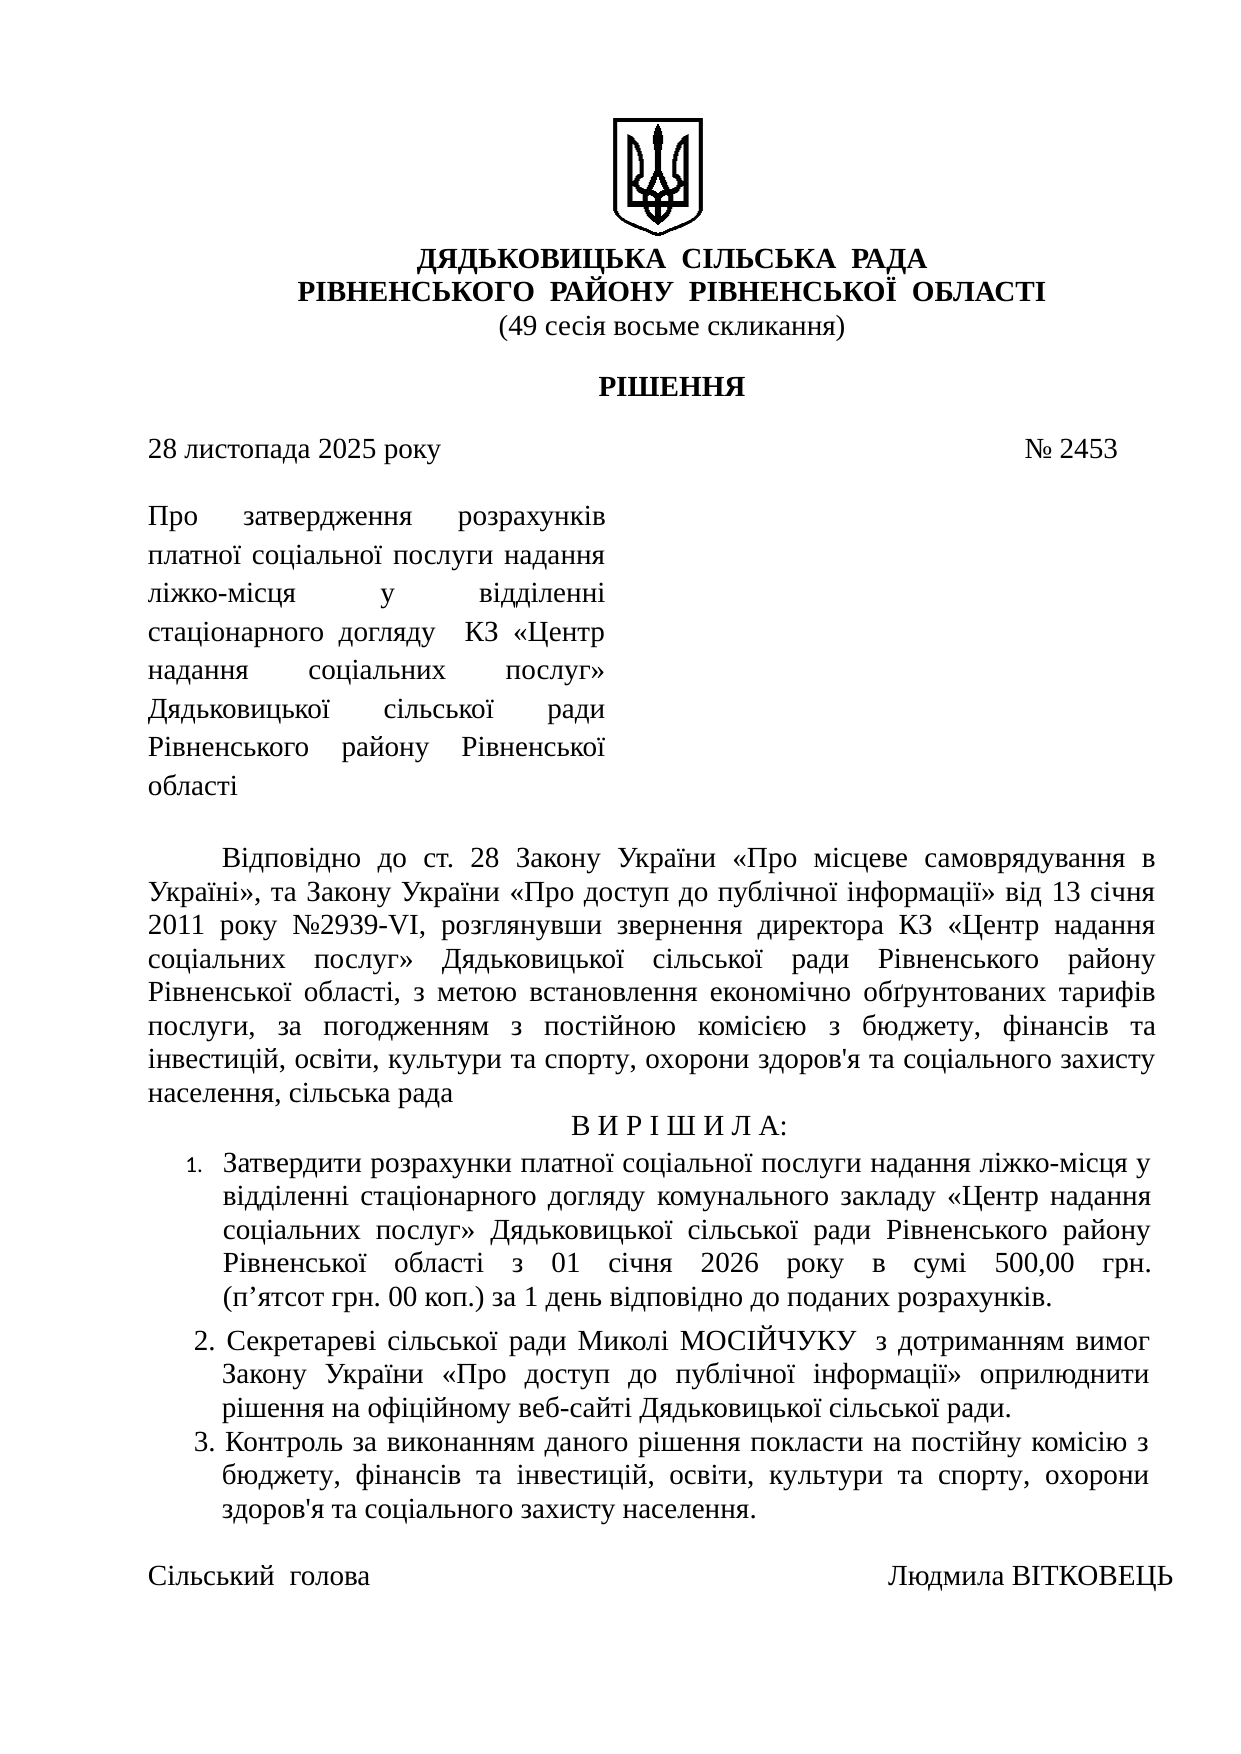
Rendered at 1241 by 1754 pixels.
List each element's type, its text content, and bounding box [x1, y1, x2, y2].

text ДЯДЬКОВИЦЬКА СІЛЬСЬКА РАДА РІВНЕНСЬКОГО РАЙОНУ РІВНЕНСЬКОЇ ОБЛАСТІ [148, 241, 1196, 308]
list Затвердити розрахунки платної соціальної послуги надання ліжко-місця у відділенні стаціонарного догляду комунального закладу «Центр надання соціальних послуг» Дядьковицької сільської ради Рівненського району Рівненської області з 01 січня 2026 року в сумі 500,00 грн. (п’ятсот грн. 00 коп.) за 1 день відповідно до поданих розрахунків. [185, 1145, 1152, 1313]
text Про затвердження розрахунків платної соціальної послуги надання ліжко-місця у відділенні стаціонарного догляду КЗ «Центр надання соціальних послуг» Дядьковицької сільської ради Рівненського району Рівненської області [148, 498, 605, 802]
text В И Р І Ш И Л А: [148, 1108, 1152, 1142]
text Відповідно до ст. 28 Закону України «Про місцеве самоврядування в Україні», та Закону України «Про доступ до публічної інформації» від 13 січня 2011 року №2939-VI, розглянувши звернення директора КЗ «Центр надання соціальних послуг» Дядьковицької сільської ради Рівненського району Рівненської області, з метою встановлення економічно обґрунтованих тарифів послуги, за погодженням з постійною комісією з бюджету, фінансів та інвестицій, освіти, культури та спорту, охорони здоров'я та соціального захисту населення, сільська рада [148, 840, 1156, 1108]
text РІШЕННЯ [148, 369, 1196, 403]
text 28 листопада 2025 року № 2453 [148, 431, 1166, 465]
text Сільський голова Людмила ВІТКОВЕЦЬ [148, 1558, 1181, 1591]
text 3. Контроль за виконанням даного рішення покласти на постійну комісію з бюджету, фінансів та інвестицій, освіти, культури та спорту, охорони здоров'я та соціального захисту населення. [193, 1424, 1150, 1524]
text 2. Секретареві сільської ради Миколі МОСІЙЧУКУ з дотриманням вимог Закону України «Про доступ до публічної інформації» оприлюднити рішення на офіційному веб-сайті Дядьковицької сільської ради. [193, 1323, 1150, 1424]
text (49 сесія восьме скликання) [148, 308, 1196, 342]
